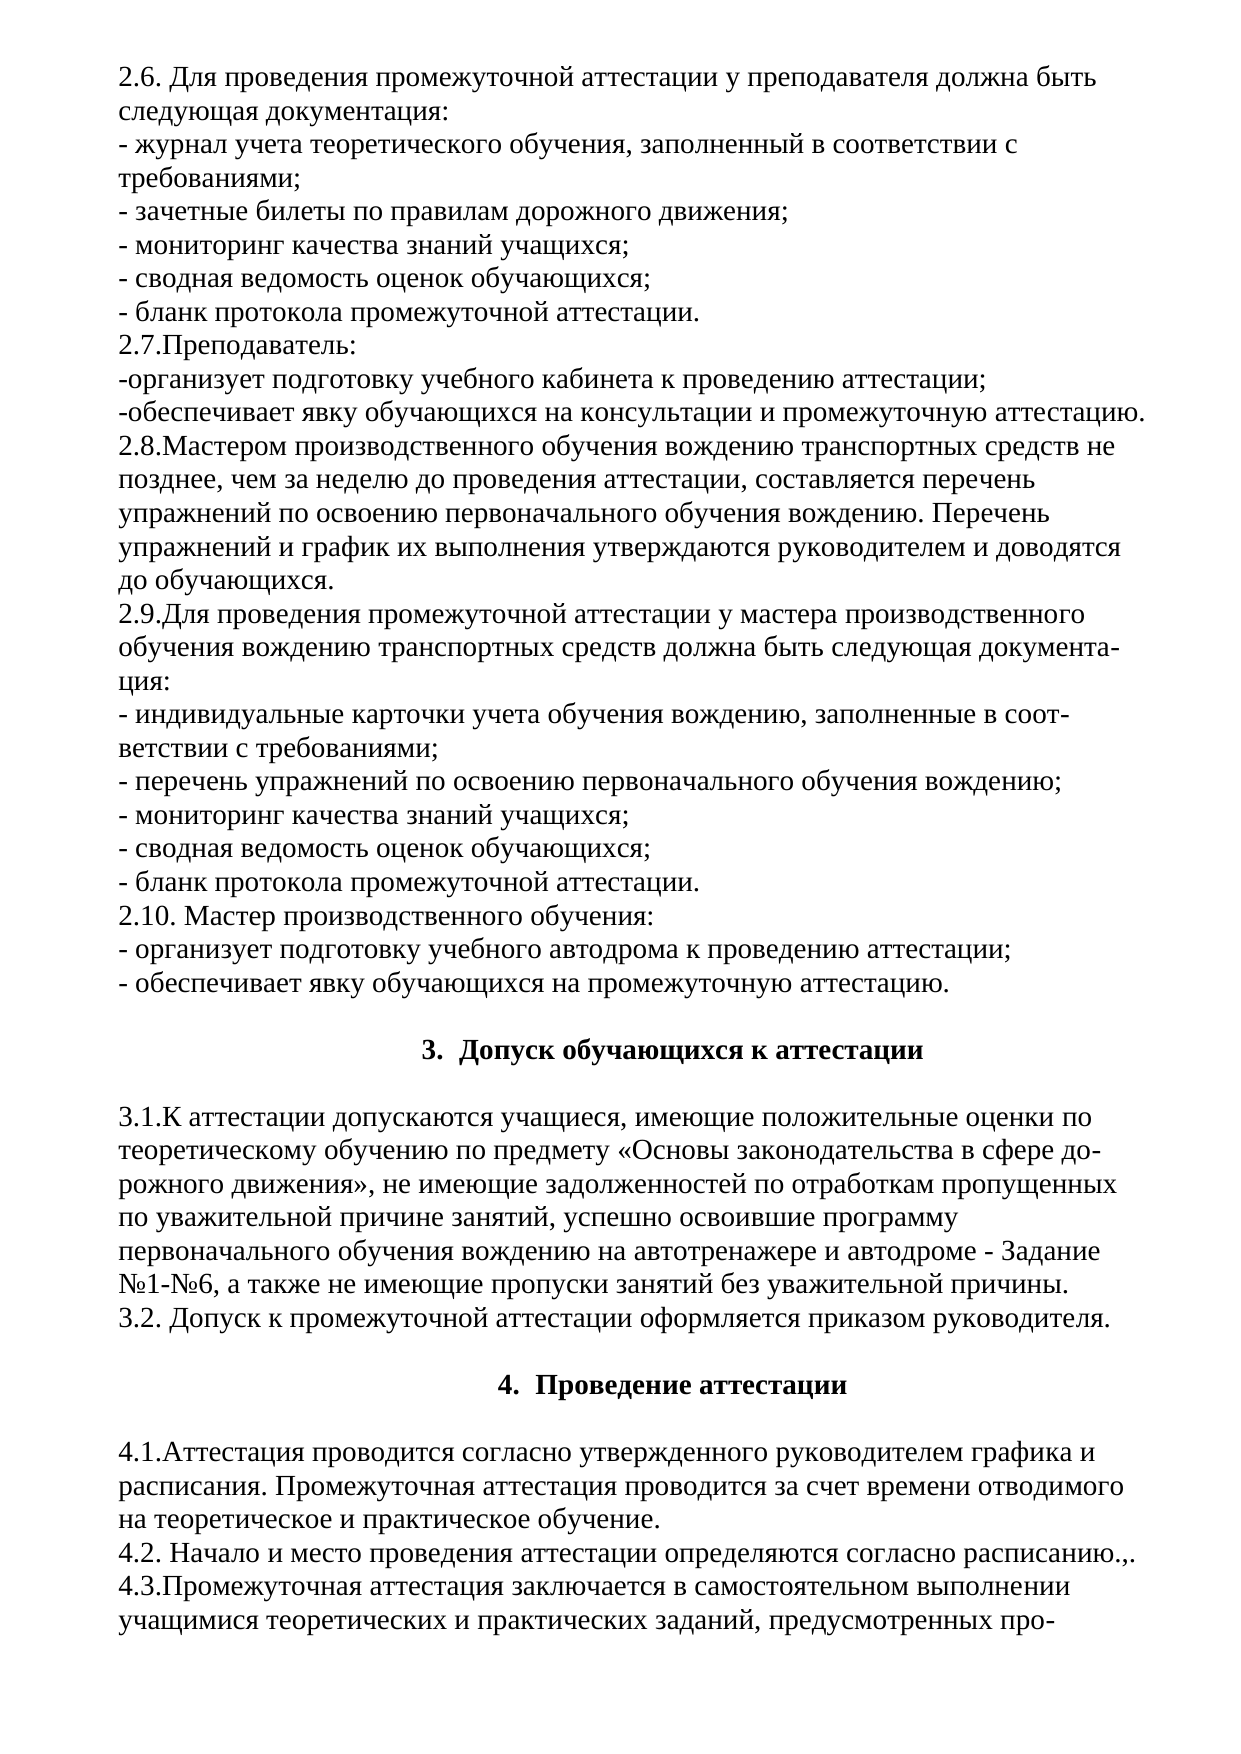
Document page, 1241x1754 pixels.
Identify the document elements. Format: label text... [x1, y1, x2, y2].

list Допуск обучающихся к аттестации [193, 1032, 1152, 1065]
text 2.6. Для проведения промежуточной аттестации у преподавателя должна быть следующая документация: [118, 59, 1152, 126]
text 4.3.Промежуточная аттестация заключается в самостоятельном выполне­нии учащимися теоретических и практических заданий, предусмотренных про­ [118, 1568, 1152, 1636]
text - мониторинг качества знаний учащихся; [118, 797, 1152, 831]
text - зачетные билеты по правилам дорожного движения; [118, 193, 1152, 227]
text - бланк протокола промежуточной аттестации. [118, 294, 1152, 327]
text 2.7.Преподаватель: [118, 327, 1152, 361]
text - сводная ведомость оценок обучающихся; [118, 831, 1152, 864]
text 3.2. Допуск к промежуточной аттестации оформляется приказом руководите­ля. [118, 1300, 1152, 1334]
text 2.9.Для проведения промежуточной аттестации у мастера производственно­го обучения вождению транспортных средств должна быть следующая документа­ция: [118, 596, 1152, 696]
text 2.8.Мастером производственного обучения вождению транспортных средств не позднее, чем за неделю до проведения аттестации, составляется пере­чень упражнений по освоению первоначального обучения вождению. Перечень упражнений и график их выполнения утверждаются руководителем и доводятся до обучающихся. [118, 428, 1152, 596]
text -организует подготовку учебного кабинета к проведению аттестации; [118, 361, 1152, 394]
text - перечень упражнений по освоению первоначального обучения вождению; [118, 763, 1152, 797]
text - журнал учета теоретического обучения, заполненный в соответствии с требованиями; [118, 126, 1152, 193]
text 4.1.Аттестация проводится согласно утвержденного руководителем графи­ка и расписания. Промежуточная аттестация проводится за счет времени отводи­мого на теоретическое и практическое обучение. [118, 1434, 1152, 1535]
text 2.10. Мастер производственного обучения: [118, 898, 1152, 931]
text - мониторинг качества знаний учащихся; [118, 227, 1152, 260]
text - организует подготовку учебного автодрома к проведению аттестации; [118, 931, 1152, 965]
text -обеспечивает явку обучающихся на консультации и промежуточную атте­стацию. [118, 394, 1152, 428]
text 4.2. Начало и место проведения аттестации определяются согласно расписа­нию.,. [118, 1535, 1152, 1568]
text - индивидуальные карточки учета обучения вождению, заполненные в соот­ветствии с требованиями; [118, 696, 1152, 763]
text 3.1.К аттестации допускаются учащиеся, имеющие положительные оценки по теоретическому обучению по предмету «Основы законодательства в сфере до­рожного движения», не имеющие задолженностей по отработкам пропущенных по уважительной причине занятий, успешно освоившие программу первоначального обучения вождению на автотренажере и автодроме - Задание №1-№6, а также не имеющие пропуски занятий без уважительной причины. [118, 1099, 1152, 1300]
text - бланк протокола промежуточной аттестации. [118, 864, 1152, 898]
list Проведение аттестации [193, 1367, 1152, 1401]
text - обеспечивает явку обучающихся на промежуточную аттестацию. [118, 965, 1152, 998]
text - сводная ведомость оценок обучающихся; [118, 260, 1152, 294]
